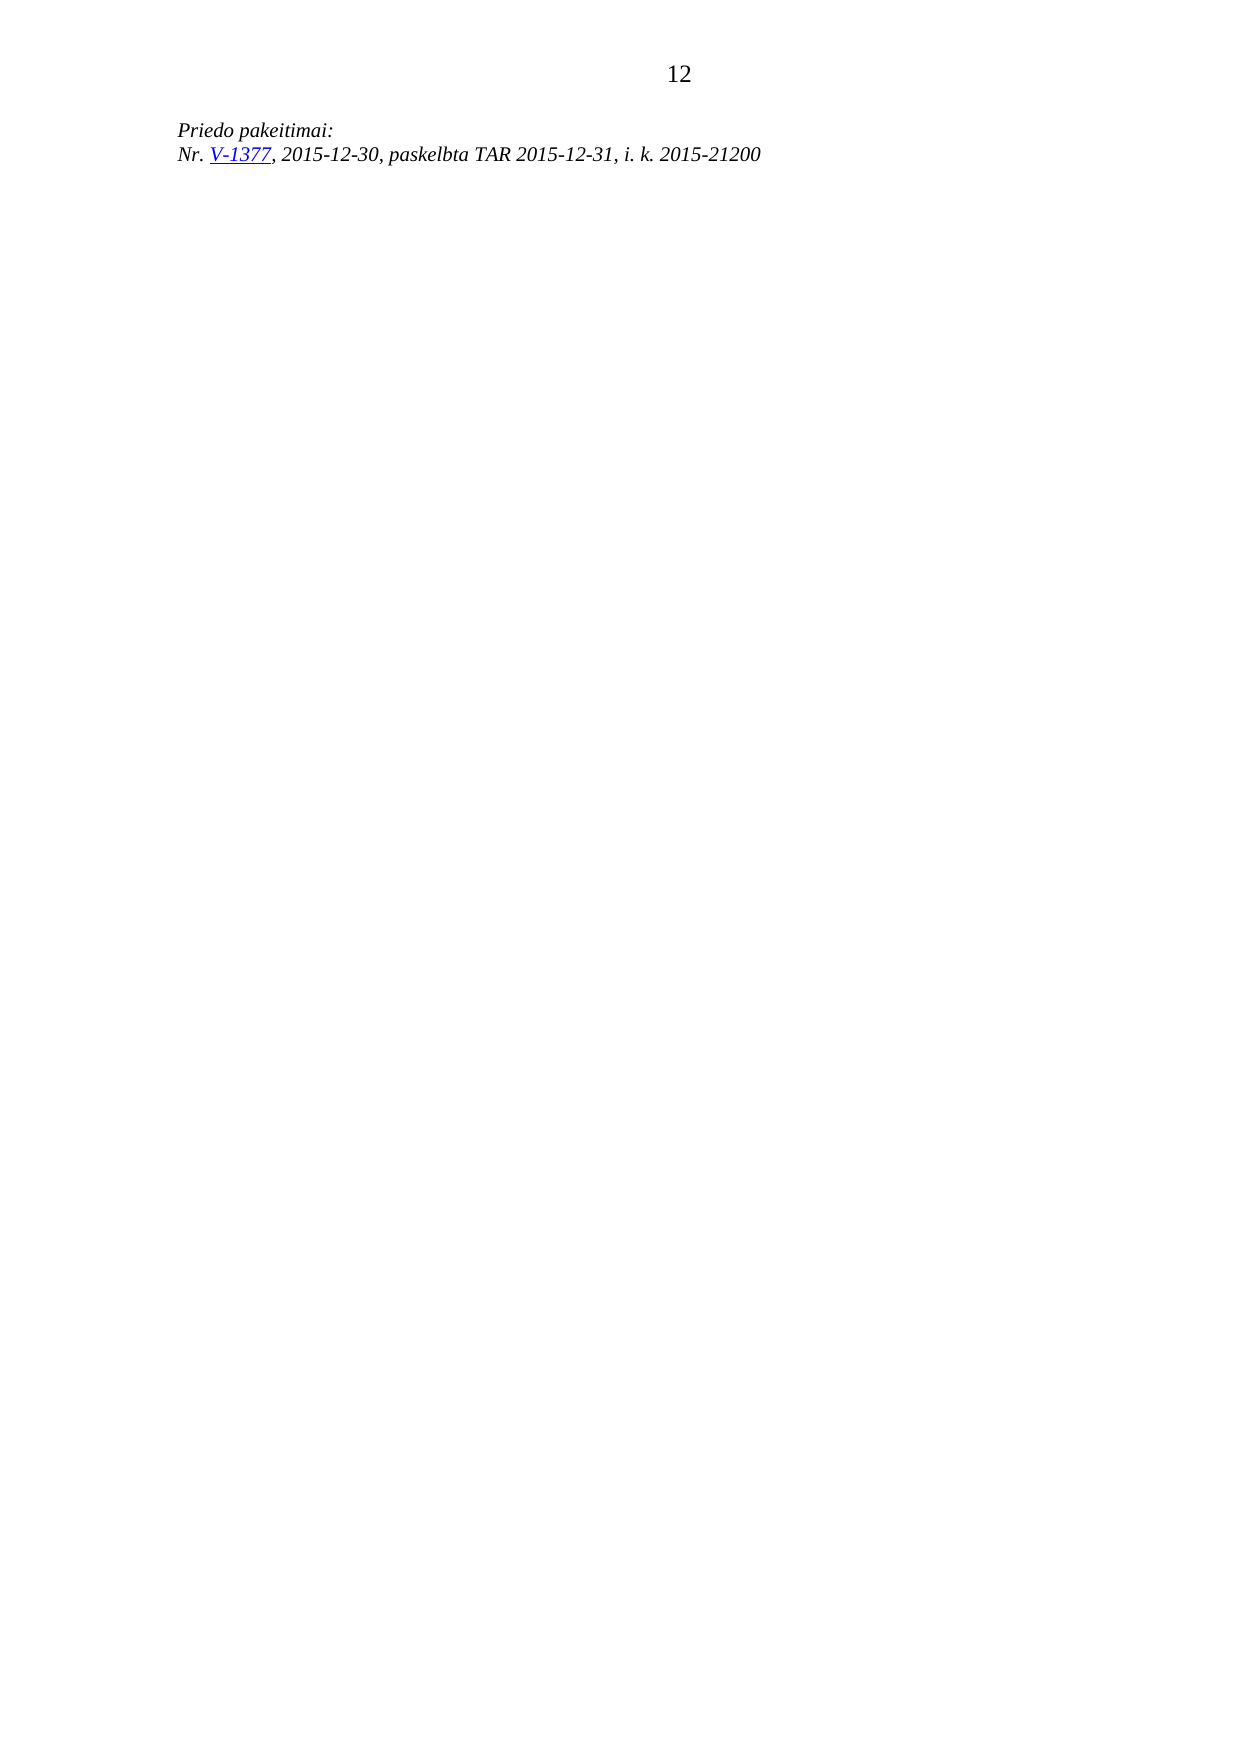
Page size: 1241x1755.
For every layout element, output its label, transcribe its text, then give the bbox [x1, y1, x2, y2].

text Nr. V-1377, 2015-12-30, paskelbta TAR 2015-12-31, i. k. 2015-21200 [177, 142, 1181, 166]
text Priedo pakeitimai: [177, 118, 1181, 142]
